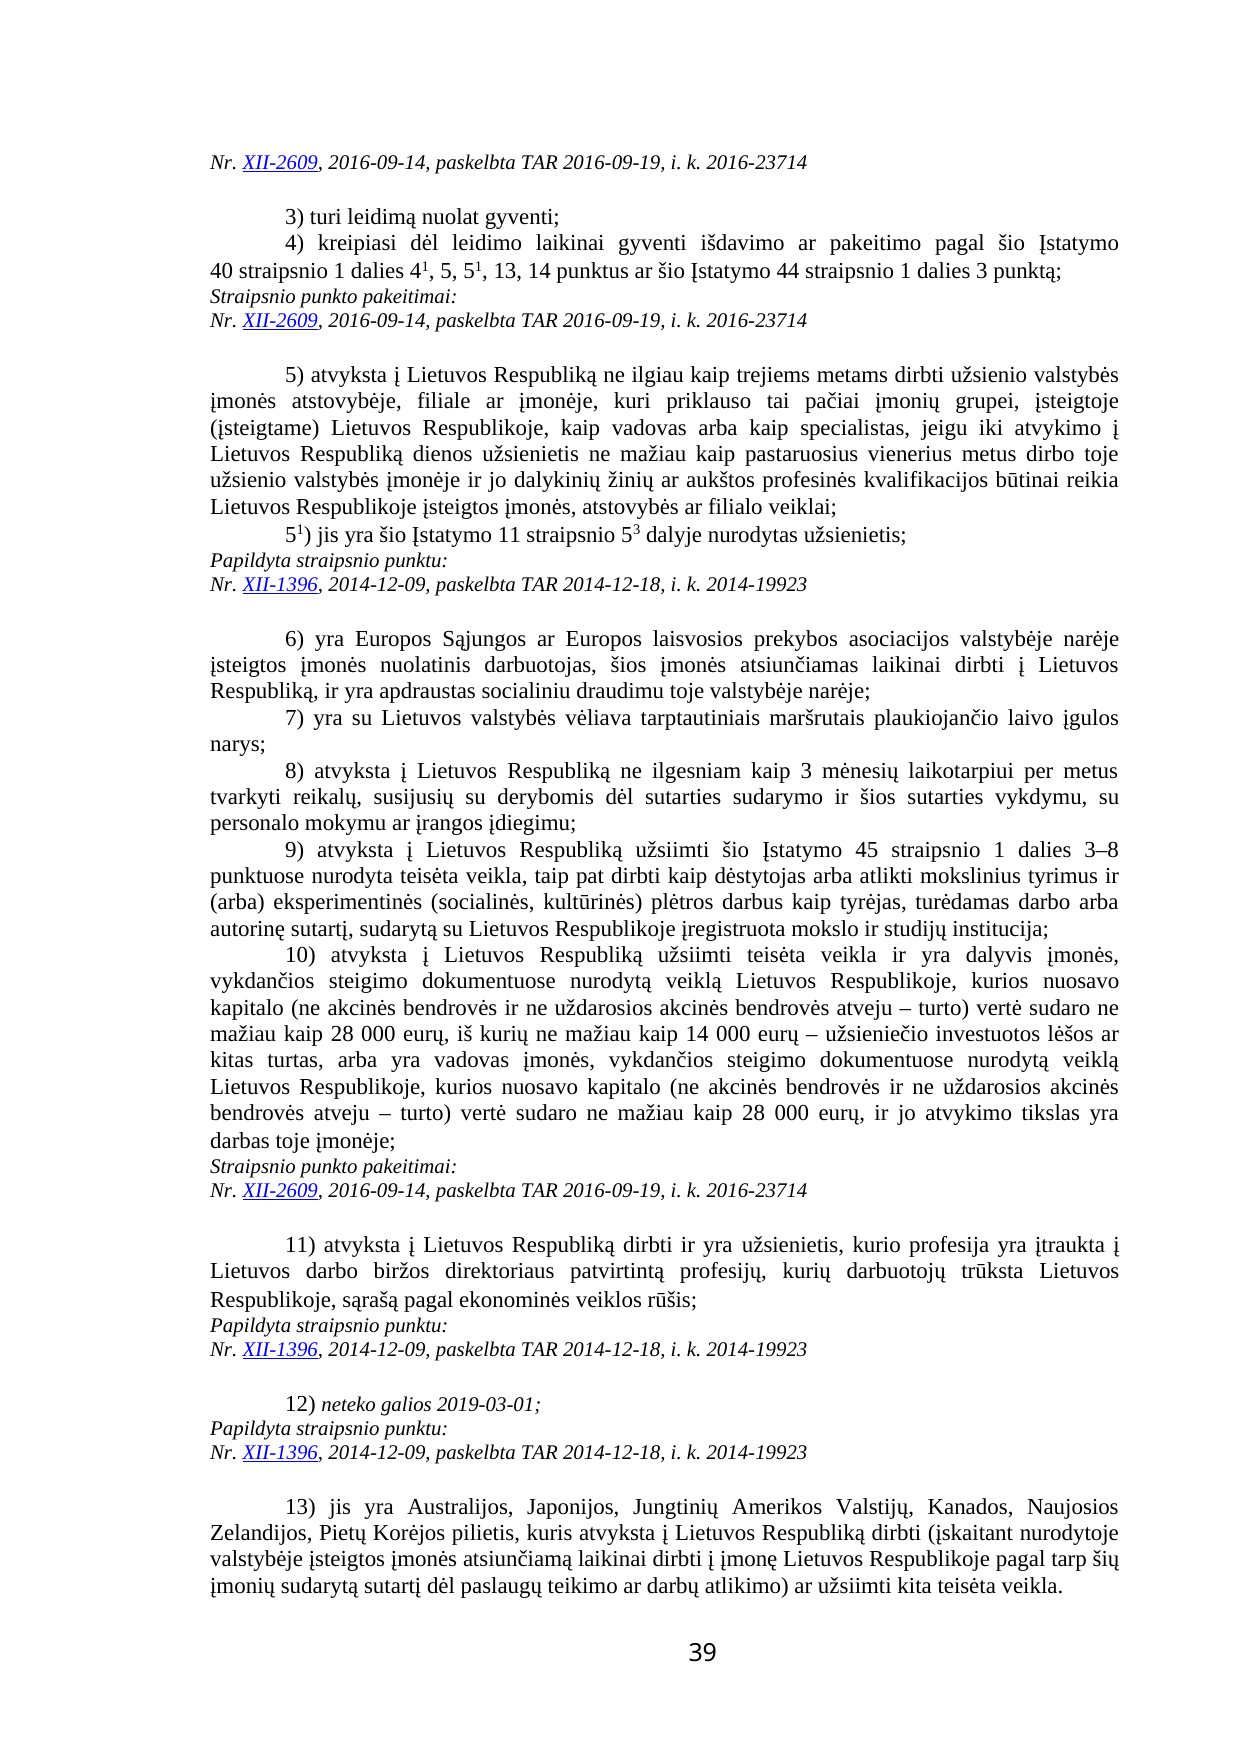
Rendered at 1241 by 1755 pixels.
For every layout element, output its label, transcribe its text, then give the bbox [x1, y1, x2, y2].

text 5) atvyksta į Lietuvos Respubliką ne ilgiau kaip trejiems metams dirbti užsienio valstybės įmonės atstovybėje, filiale ar įmonėje, kuri priklauso tai pačiai įmonių grupei, įsteigtoje (įsteigtame) Lietuvos Respublikoje, kaip vadovas arba kaip specialistas, jeigu iki atvykimo į Lietuvos Respubliką dienos užsienietis ne mažiau kaip pastaruosius vienerius metus dirbo toje užsienio valstybės įmonėje ir jo dalykinių žinių ar aukštos profesinės kvalifikacijos būtinai reikia Lietuvos Respublikoje įsteigtos įmonės, atstovybės ar filialo veiklai; [210, 361, 1120, 519]
text 12) neteko galios 2019-03-01; [210, 1389, 1120, 1416]
text Nr. XII-1396, 2014-12-09, paskelbta TAR 2014-12-18, i. k. 2014-19923 [210, 1337, 1120, 1361]
text Papildyta straipsnio punktu: [210, 1313, 1120, 1337]
text 13) jis yra Australijos, Japonijos, Jungtinių Amerikos Valstijų, Kanados, Naujosios Zelandijos, Pietų Korėjos pilietis, kuris atvyksta į Lietuvos Respubliką dirbti (įskaitant nurodytoje valstybėje įsteigtos įmonės atsiunčiamą laikinai dirbti į įmonę Lietuvos Respublikoje pagal tarp šių įmonių sudarytą sutartį dėl paslaugų teikimo ar darbų atlikimo) ar užsiimti kita teisėta veikla. [210, 1493, 1120, 1598]
text 6) yra Europos Sąjungos ar Europos laisvosios prekybos asociacijos valstybėje narėje įsteigtos įmonės nuolatinis darbuotojas, šios įmonės atsiunčiamas laikinai dirbti į Lietuvos Respubliką, ir yra apdraustas socialiniu draudimu toje valstybėje narėje; [210, 625, 1120, 704]
text Nr. XII-1396, 2014-12-09, paskelbta TAR 2014-12-18, i. k. 2014-19923 [210, 1440, 1120, 1464]
text Papildyta straipsnio punktu: [210, 1416, 1120, 1440]
text 51) jis yra šio Įstatymo 11 straipsnio 53 dalyje nurodytas užsienietis; [210, 519, 1120, 548]
text 8) atvyksta į Lietuvos Respubliką ne ilgesniam kaip 3 mėnesių laikotarpiui per metus tvarkyti reikalų, susijusių su derybomis dėl sutarties sudarymo ir šios sutarties vykdymu, su personalo mokymu ar įrangos įdiegimu; [210, 757, 1120, 836]
text Nr. XII-2609, 2016-09-14, paskelbta TAR 2016-09-19, i. k. 2016-23714 [210, 308, 1120, 332]
text Nr. XII-1396, 2014-12-09, paskelbta TAR 2014-12-18, i. k. 2014-19923 [210, 572, 1120, 596]
text 7) yra su Lietuvos valstybės vėliava tarptautiniais maršrutais plaukiojančio laivo įgulos narys; [210, 704, 1120, 757]
text 9) atvyksta į Lietuvos Respubliką užsiimti šio Įstatymo 45 straipsnio 1 dalies 3–8 punktuose nurodyta teisėta veikla, taip pat dirbti kaip dėstytojas arba atlikti mokslinius tyrimus ir (arba) eksperimentinės (socialinės, kultūrinės) plėtros darbus kaip tyrėjas, turėdamas darbo arba autorinę sutartį, sudarytą su Lietuvos Respublikoje įregistruota mokslo ir studijų institucija; [210, 836, 1120, 941]
text Straipsnio punkto pakeitimai: [210, 1154, 1120, 1178]
text Nr. XII-2609, 2016-09-14, paskelbta TAR 2016-09-19, i. k. 2016-23714 [210, 150, 1120, 174]
text Nr. XII-2609, 2016-09-14, paskelbta TAR 2016-09-19, i. k. 2016-23714 [210, 1178, 1120, 1202]
text Straipsnio punkto pakeitimai: [210, 284, 1120, 308]
text 4) kreipiasi dėl leidimo laikinai gyventi išdavimo ar pakeitimo pagal šio Įstatymo 40 straipsnio 1 dalies 41, 5, 51, 13, 14 punktus ar šio Įstatymo 44 straipsnio 1 dalies 3 punktą; [210, 229, 1120, 284]
text 3) turi leidimą nuolat gyventi; [210, 203, 1120, 229]
text 11) atvyksta į Lietuvos Respubliką dirbti ir yra užsienietis, kurio profesija yra įtraukta į Lietuvos darbo biržos direktoriaus patvirtintą profesijų, kurių darbuotojų trūksta Lietuvos Respublikoje, sąrašą pagal ekonominės veiklos rūšis; [210, 1231, 1120, 1313]
text Papildyta straipsnio punktu: [210, 548, 1120, 572]
text 10) atvyksta į Lietuvos Respubliką užsiimti teisėta veikla ir yra dalyvis įmonės, vykdančios steigimo dokumentuose nurodytą veiklą Lietuvos Respublikoje, kurios nuosavo kapitalo (ne akcinės bendrovės ir ne uždarosios akcinės bendrovės atveju – turto) vertė sudaro ne mažiau kaip 28 000 eurų, iš kurių ne mažiau kaip 14 000 eurų – užsieniečio investuotos lėšos ar kitas turtas, arba yra vadovas įmonės, vykdančios steigimo dokumentuose nurodytą veiklą Lietuvos Respublikoje, kurios nuosavo kapitalo (ne akcinės bendrovės ir ne uždarosios akcinės bendrovės atveju – turto) vertė sudaro ne mažiau kaip 28 000 eurų, ir jo atvykimo tikslas yra darbas toje įmonėje; [210, 941, 1120, 1154]
